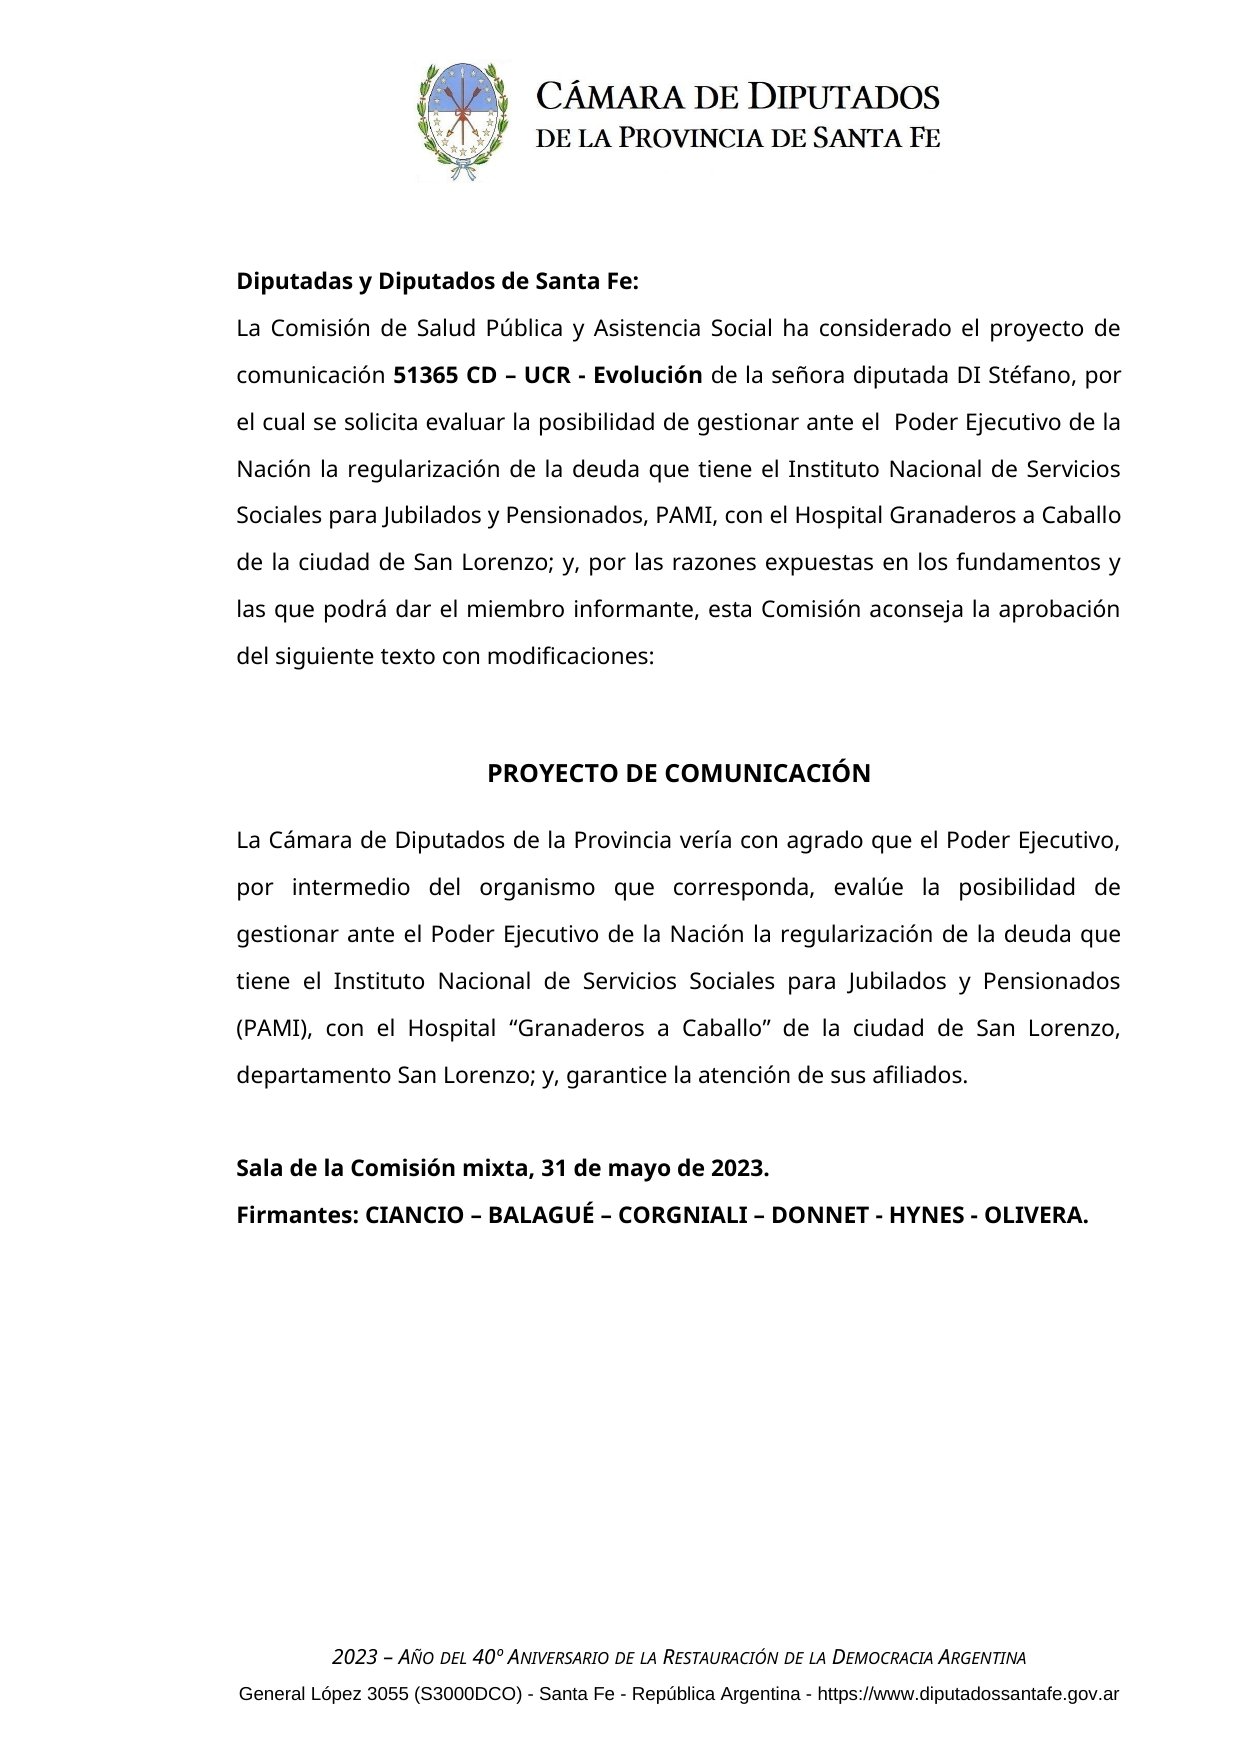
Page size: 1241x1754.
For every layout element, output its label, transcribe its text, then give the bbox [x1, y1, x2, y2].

text La Comisión de Salud Pública y Asistencia Social ha considerado el proyecto de comunicación 51365 CD – UCR - Evolución de la señora diputada DI Stéfano, por el cual se solicita evaluar la posibilidad de gestionar ante el Poder Ejecutivo de la Nación la regularización de la deuda que tiene el Instituto Nacional de Servicios Sociales para Jubilados y Pensionados, PAMI, con el Hospital Granaderos a Caballo de la ciudad de San Lorenzo; y, por las razones expuestas en los fundamentos y las que podrá dar el miembro informante, esta Comisión aconseja la aprobación del siguiente texto con modificaciones: [236, 312, 1122, 671]
picture [413, 59, 945, 183]
text La Cámara de Diputados de la Provincia vería con agrado que el Poder Ejecutivo, por intermedio del organismo que corresponda, evalúe la posibilidad de gestionar ante el Poder Ejecutivo de la Nación la regularización de la deuda que tiene el Instituto Nacional de Servicios Sociales para Jubilados y Pensionados (PAMI), con el Hospital “Granaderos a Caballo” de la ciudad de San Lorenzo, departamento San Lorenzo; y, garantice la atención de sus afiliados. [236, 824, 1122, 1090]
text Firmantes: CIANCIO – BALAGUÉ – CORGNIALI – DONNET - HYNES - OLIVERA. [236, 1199, 1122, 1230]
text Sala de la Comisión mixta, 31 de mayo de 2023. [236, 1152, 1122, 1183]
text PROYECTO DE COMUNICACIÓN [236, 756, 1122, 789]
text Diputadas y Diputados de Santa Fe: [236, 265, 1122, 296]
